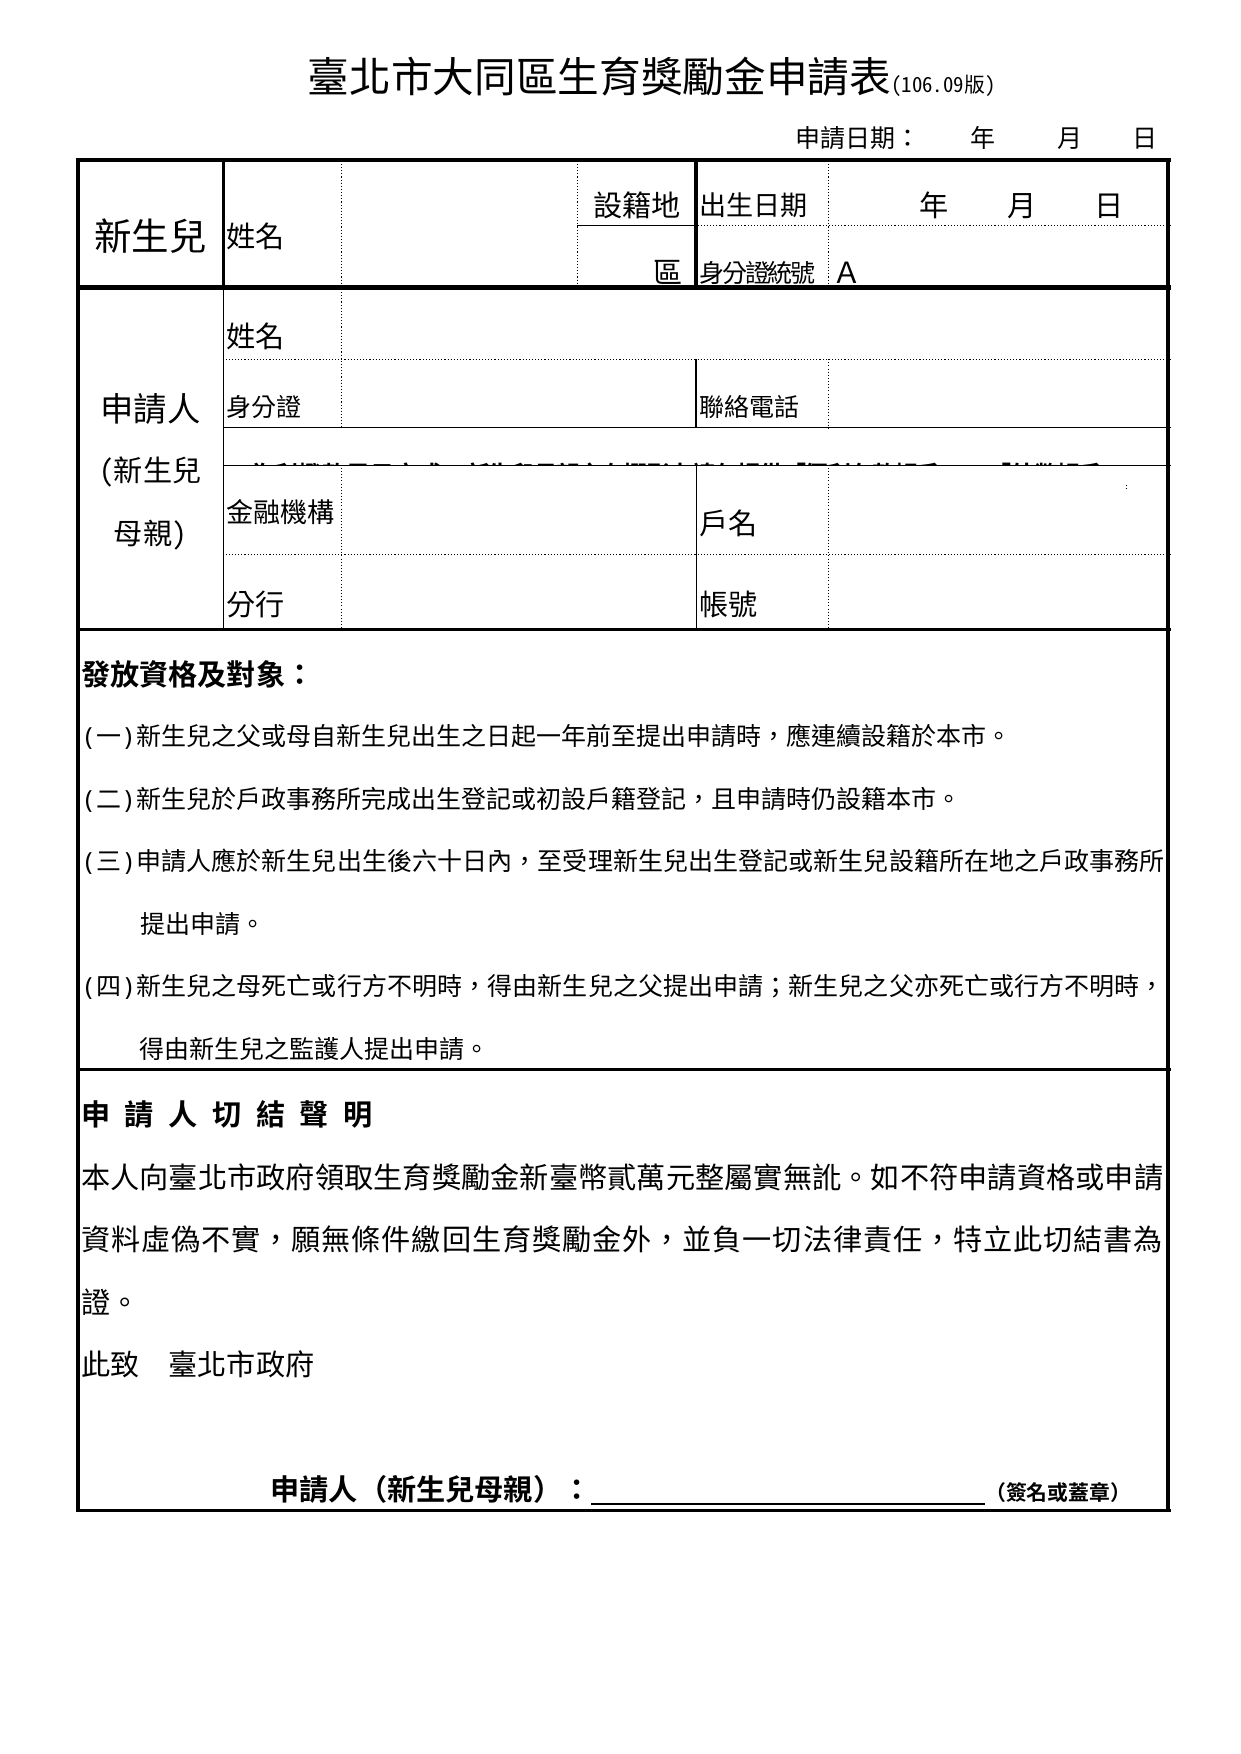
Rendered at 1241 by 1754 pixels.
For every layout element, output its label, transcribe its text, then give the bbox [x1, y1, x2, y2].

table_cell 區 [578, 226, 694, 285]
table_cell [341, 290, 1166, 359]
text 臺北市大同區生育獎勵金申請表(106.09版) [54, 33, 1240, 95]
table_cell [829, 554, 1166, 627]
table_cell [341, 554, 696, 627]
table_header 年 月 日 [829, 162, 1166, 225]
table_header [341, 162, 578, 285]
table_header 姓名 [225, 162, 341, 285]
table_cell 姓名 [224, 290, 341, 359]
table_cell 聯絡電話 [697, 359, 829, 427]
table_cell 金融機構 名稱 [224, 466, 341, 553]
table_cell 帳號 [697, 554, 829, 627]
table_cell 申請人 (新生兒 母親) [80, 290, 223, 627]
text 申請日期： 年 月 日 [75, 95, 1201, 158]
table_cell ※為利撥款早日完成，新生兒母親之存摺影本請勿提供「優利存款帳戶」、「外幣帳戶」 [224, 428, 1166, 465]
table_cell [341, 359, 695, 427]
table_header 出生日期 [698, 162, 829, 225]
table_header 新生兒 [80, 162, 222, 285]
table_cell [829, 466, 1166, 553]
table_cell 身分證 統號 [224, 359, 341, 427]
table_cell 戶名 [697, 466, 829, 553]
table_cell [829, 359, 1166, 427]
table_cell 分行 [224, 554, 341, 627]
table_header 設籍地 [578, 162, 694, 225]
table_cell 發放資格及對象： (一)新生兒之父或母自新生兒出生之日起一年前至提出申請時，應連續設籍於本市。 (二)新生兒於戶政事務所完成出生登記或初設戶籍登記，且申請時仍設籍本市。 (三)申請人應於新生兒出生後六十日內，至受理新生兒出生登記或新生兒設籍所在地之戶政事務所提出申請。 (四)新生兒之母死亡或行方不明時，得由新生兒之父提出申請；新生兒之父亦死亡或行方不明時，得由新生兒之監護人提出申請。 [80, 631, 1166, 1068]
table_cell [341, 466, 696, 553]
table_cell Ａ [829, 225, 1166, 285]
table_cell 身分證統號 [698, 225, 829, 285]
table_cell 申 請 人 切 結 聲 明 本人向臺北市政府領取生育獎勵金新臺幣貳萬元整屬實無訛。如不符申請資格或申請資料虛偽不實，願無條件繳回生育獎勵金外，並負一切法律責任，特立此切結書為證。 此致 臺北市政府 申請人（新生兒母親）： （簽名或蓋章） [80, 1071, 1166, 1509]
